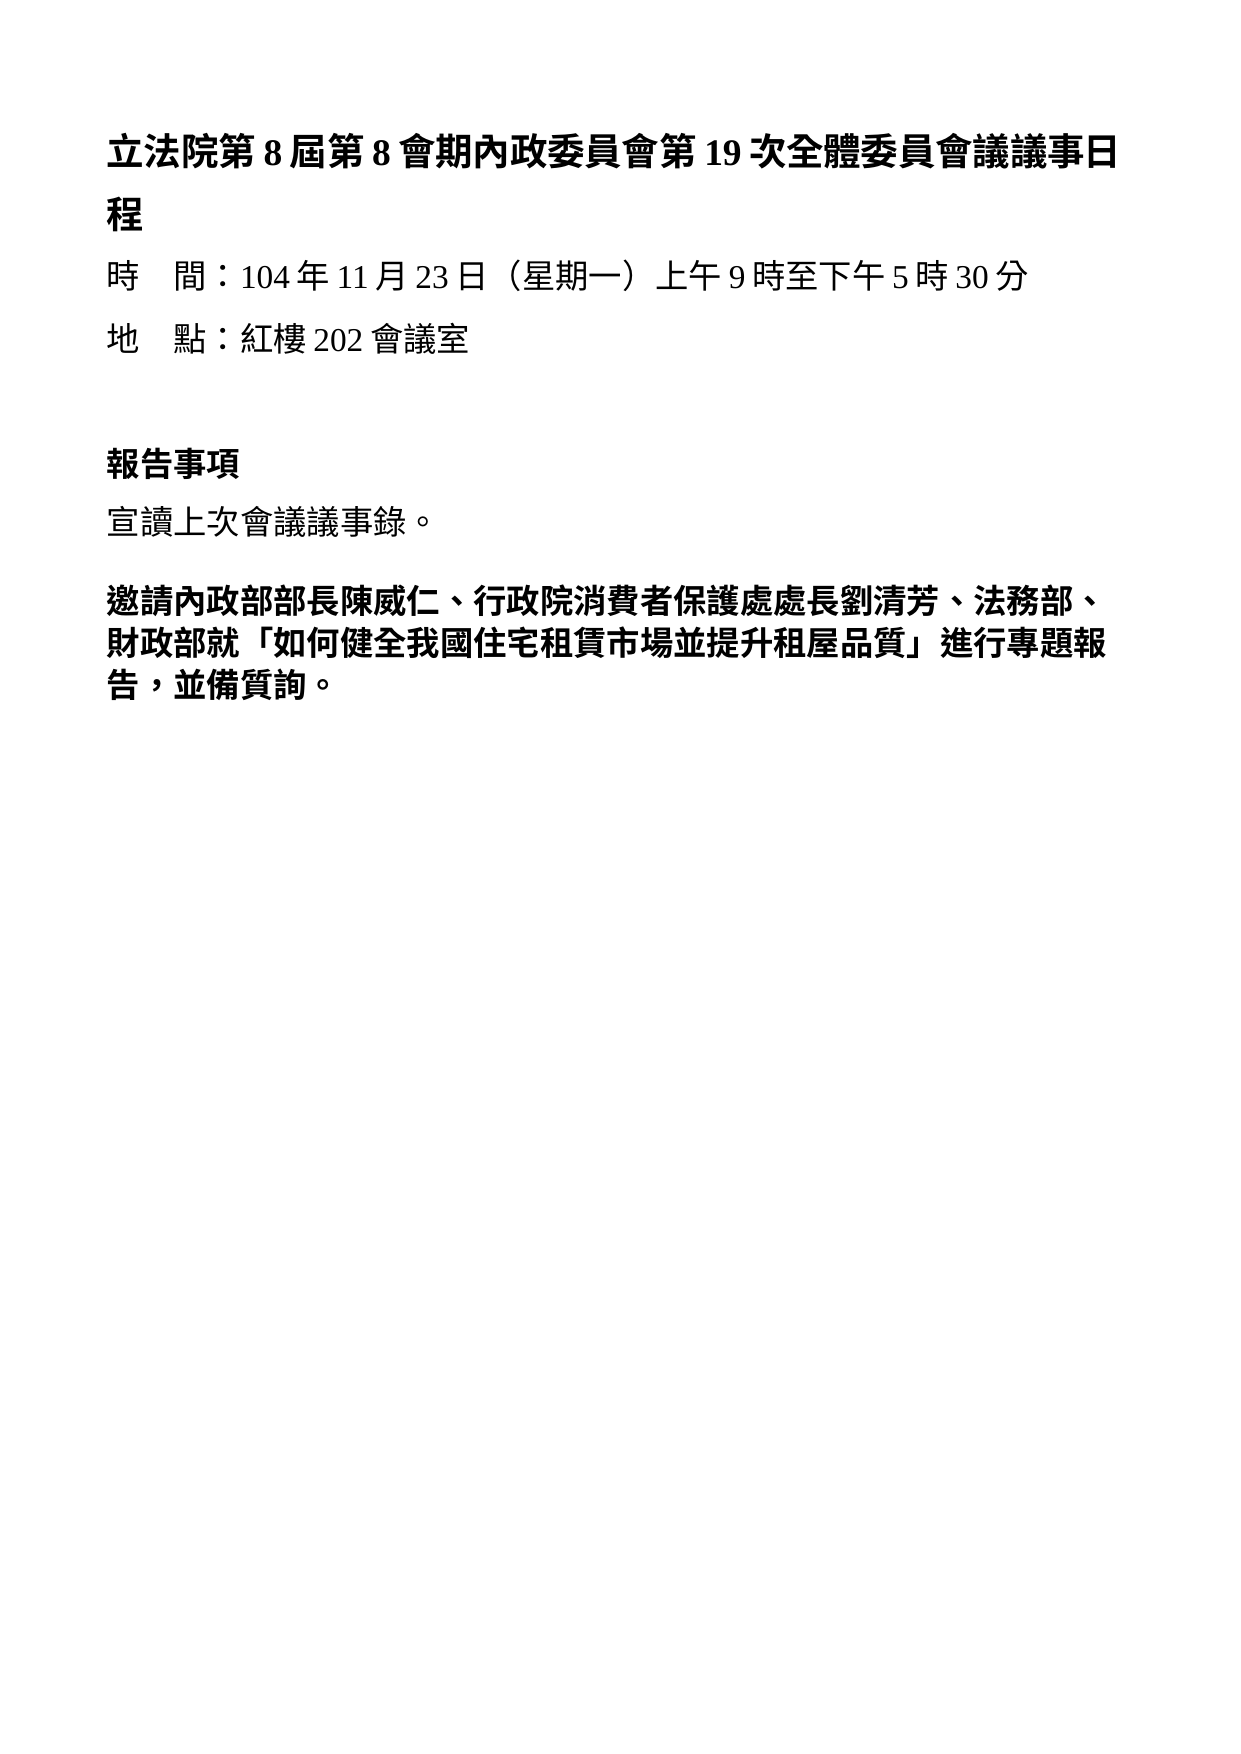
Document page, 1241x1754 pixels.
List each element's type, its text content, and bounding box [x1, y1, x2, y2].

text 地 點：紅樓202會議室 [106, 295, 1134, 358]
text 立法院第8屆第8會期內政委員會第19次全體委員會議議事日程 [106, 108, 1156, 233]
text 宣讀上次會議議事錄。 [106, 501, 1134, 543]
text 報告事項 [106, 420, 1134, 483]
text 邀請內政部部長陳威仁、行政院消費者保護處處長劉清芳、法務部、財政部就「如何健全我國住宅租賃市場並提升租屋品質」進行專題報告，並備質詢。 [106, 581, 1134, 706]
text 時 間：104年11月23日（星期一）上午9時至下午5時30分 [106, 233, 1134, 295]
